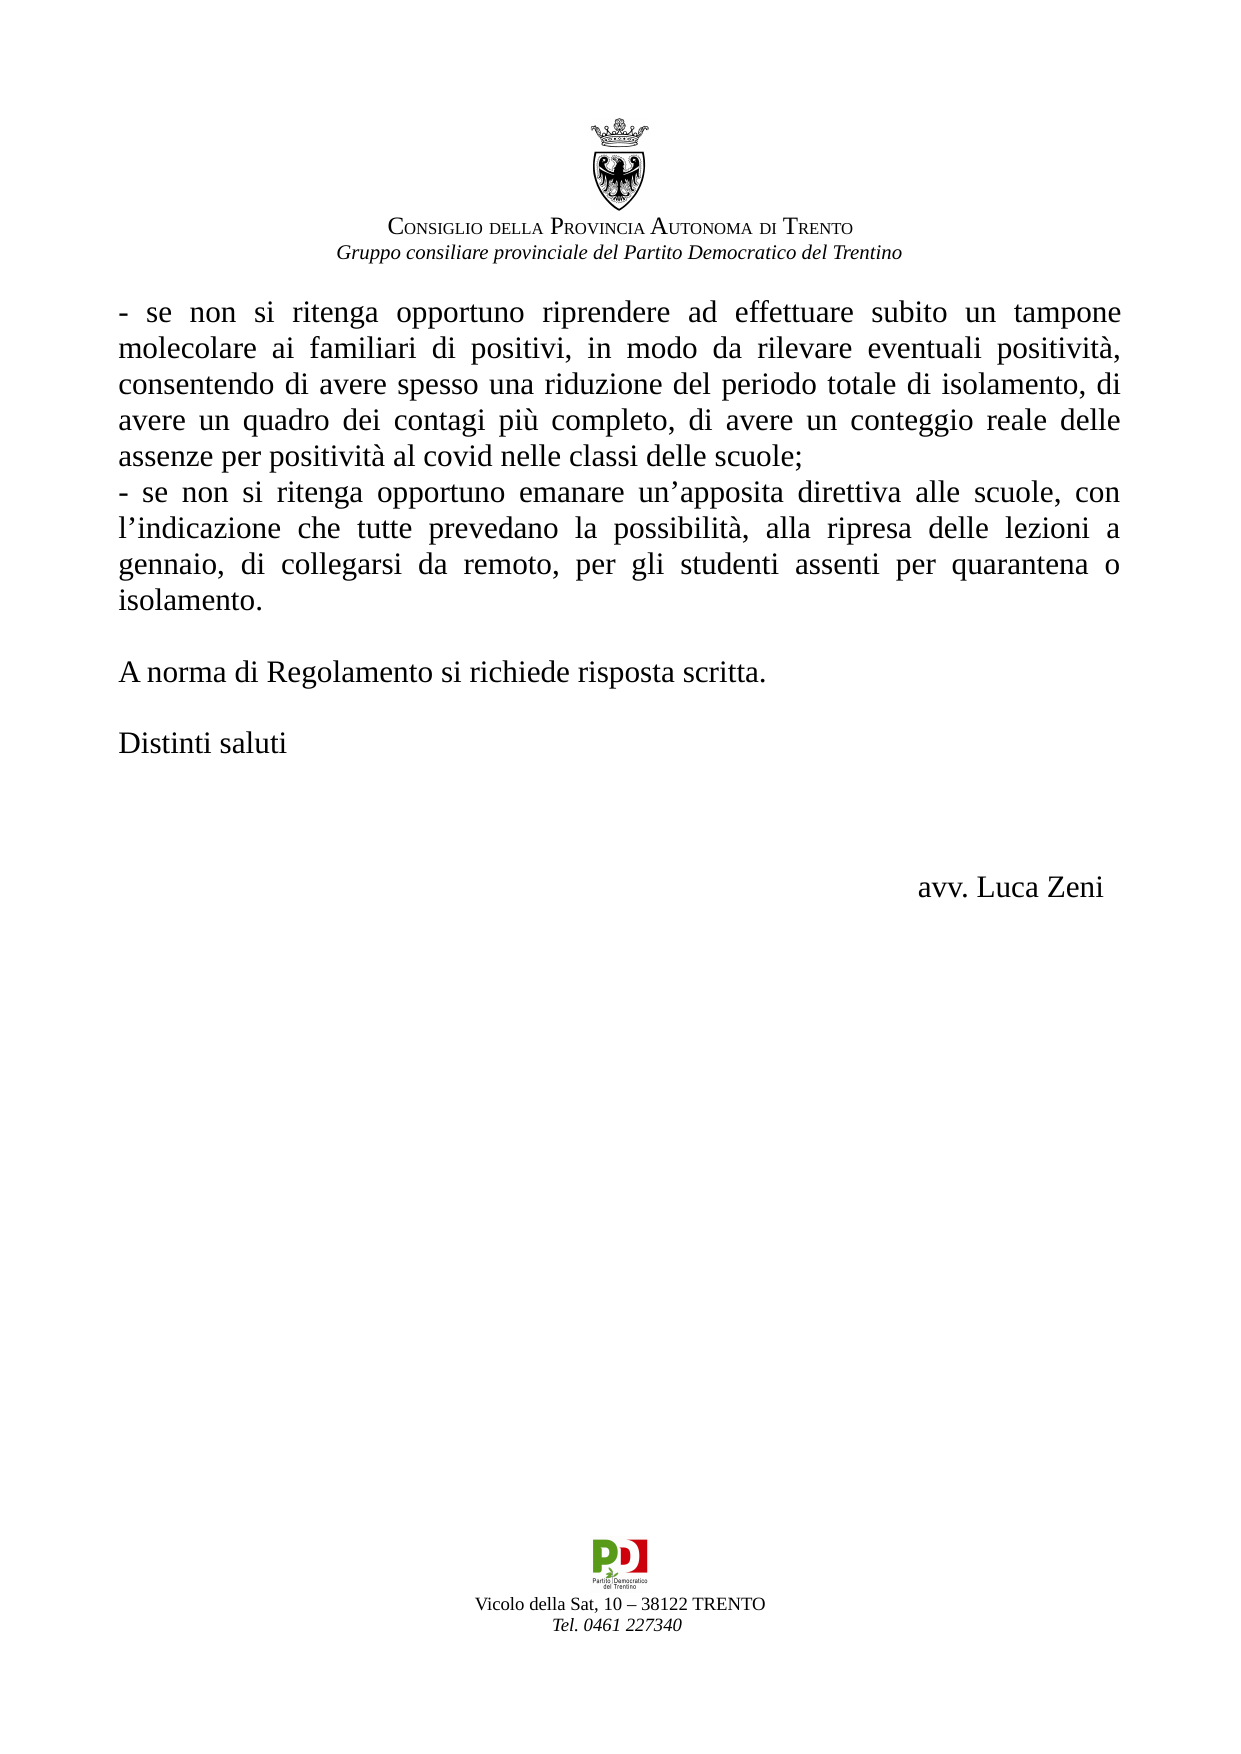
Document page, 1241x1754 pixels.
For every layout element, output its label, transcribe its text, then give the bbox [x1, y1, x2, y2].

text avv. Luca Zeni [118, 868, 1122, 904]
picture [590, 118, 650, 211]
picture [590, 1536, 650, 1593]
text Distinti saluti [118, 725, 1122, 761]
text - se non si ritenga opportuno emanare un’apposita direttiva alle scuole, con l’indicazione che tutte prevedano la possibilità, alla ripresa delle lezioni a gennaio, di collegarsi da remoto, per gli studenti assenti per quarantena o isolamento. [118, 473, 1122, 617]
text A norma di Regolamento si richiede risposta scritta. [118, 653, 1122, 689]
text - se non si ritenga opportuno riprendere ad effettuare subito un tampone molecolare ai familiari di positivi, in modo da rilevare eventuali positività, consentendo di avere spesso una riduzione del periodo totale di isolamento, di avere un quadro dei contagi più completo, di avere un conteggio reale delle assenze per positività al covid nelle classi delle scuole; [118, 293, 1122, 473]
